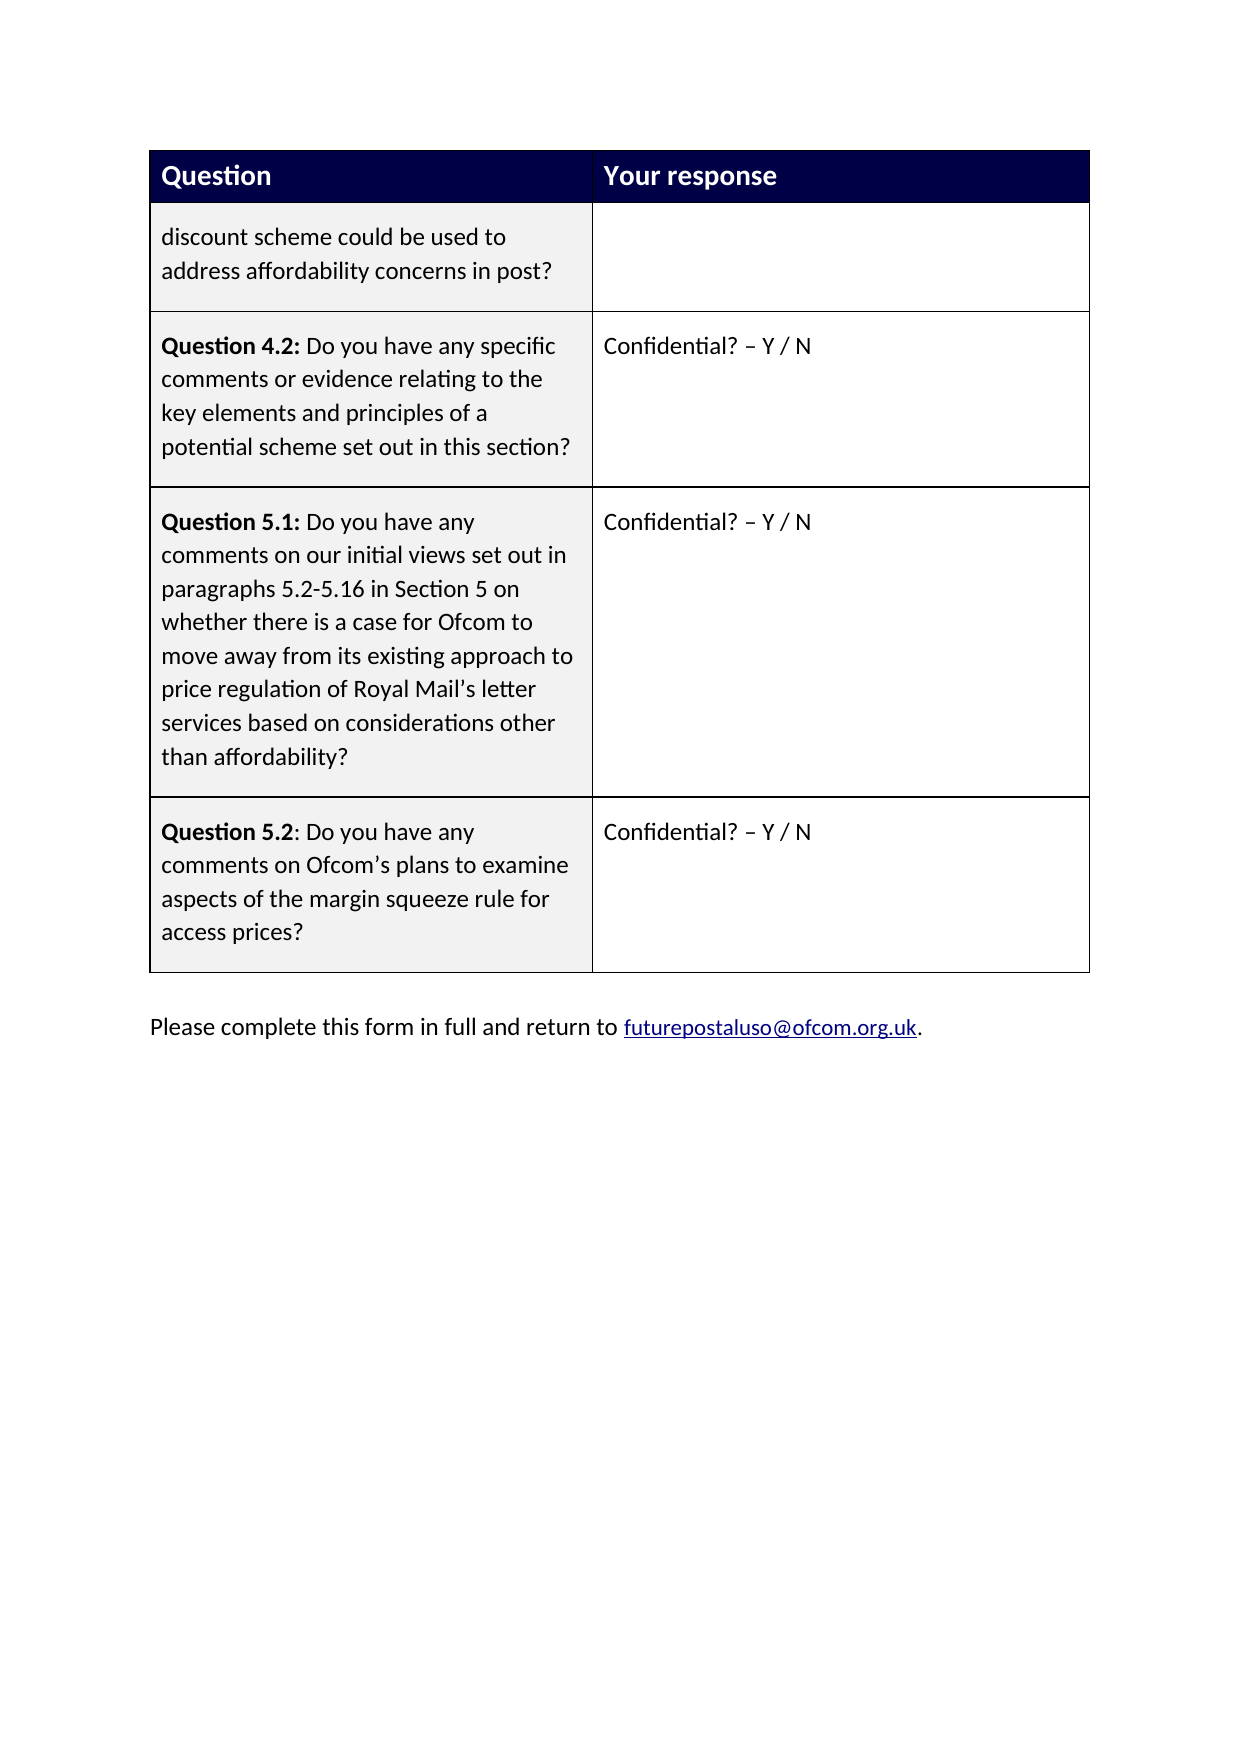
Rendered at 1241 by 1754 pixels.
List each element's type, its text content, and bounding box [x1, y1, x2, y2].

table_cell Question 5.1: Do you have any comments on our initial views set out in paragraphs 5.2-5.16 in Section 5 on whether there is a case for Ofcom to move away from its existing approach to price regulation of Royal Mail’s letter services based on considerations other than affordability? [151, 488, 592, 796]
table_cell Question 5.2: Do you have any comments on Ofcom’s plans to examine aspects of the margin squeeze rule for access prices? [151, 798, 592, 972]
table_cell discount scheme could be used to address affordability concerns in post? [151, 203, 592, 311]
table_header Your response [593, 151, 1089, 202]
table_cell Confidential? – Y / N [593, 798, 1089, 972]
table_cell [593, 203, 1089, 311]
table_cell Confidential? – Y / N [593, 312, 1089, 486]
table_cell Confidential? – Y / N [593, 488, 1089, 796]
table_cell Question 4.2: Do you have any specific comments or evidence relating to the key elements and principles of a potential scheme set out in this section? [151, 312, 592, 486]
text Please complete this form in full and return to futurepostaluso@ofcom.org.uk. [150, 1011, 1090, 1041]
table_header Question [151, 151, 592, 202]
